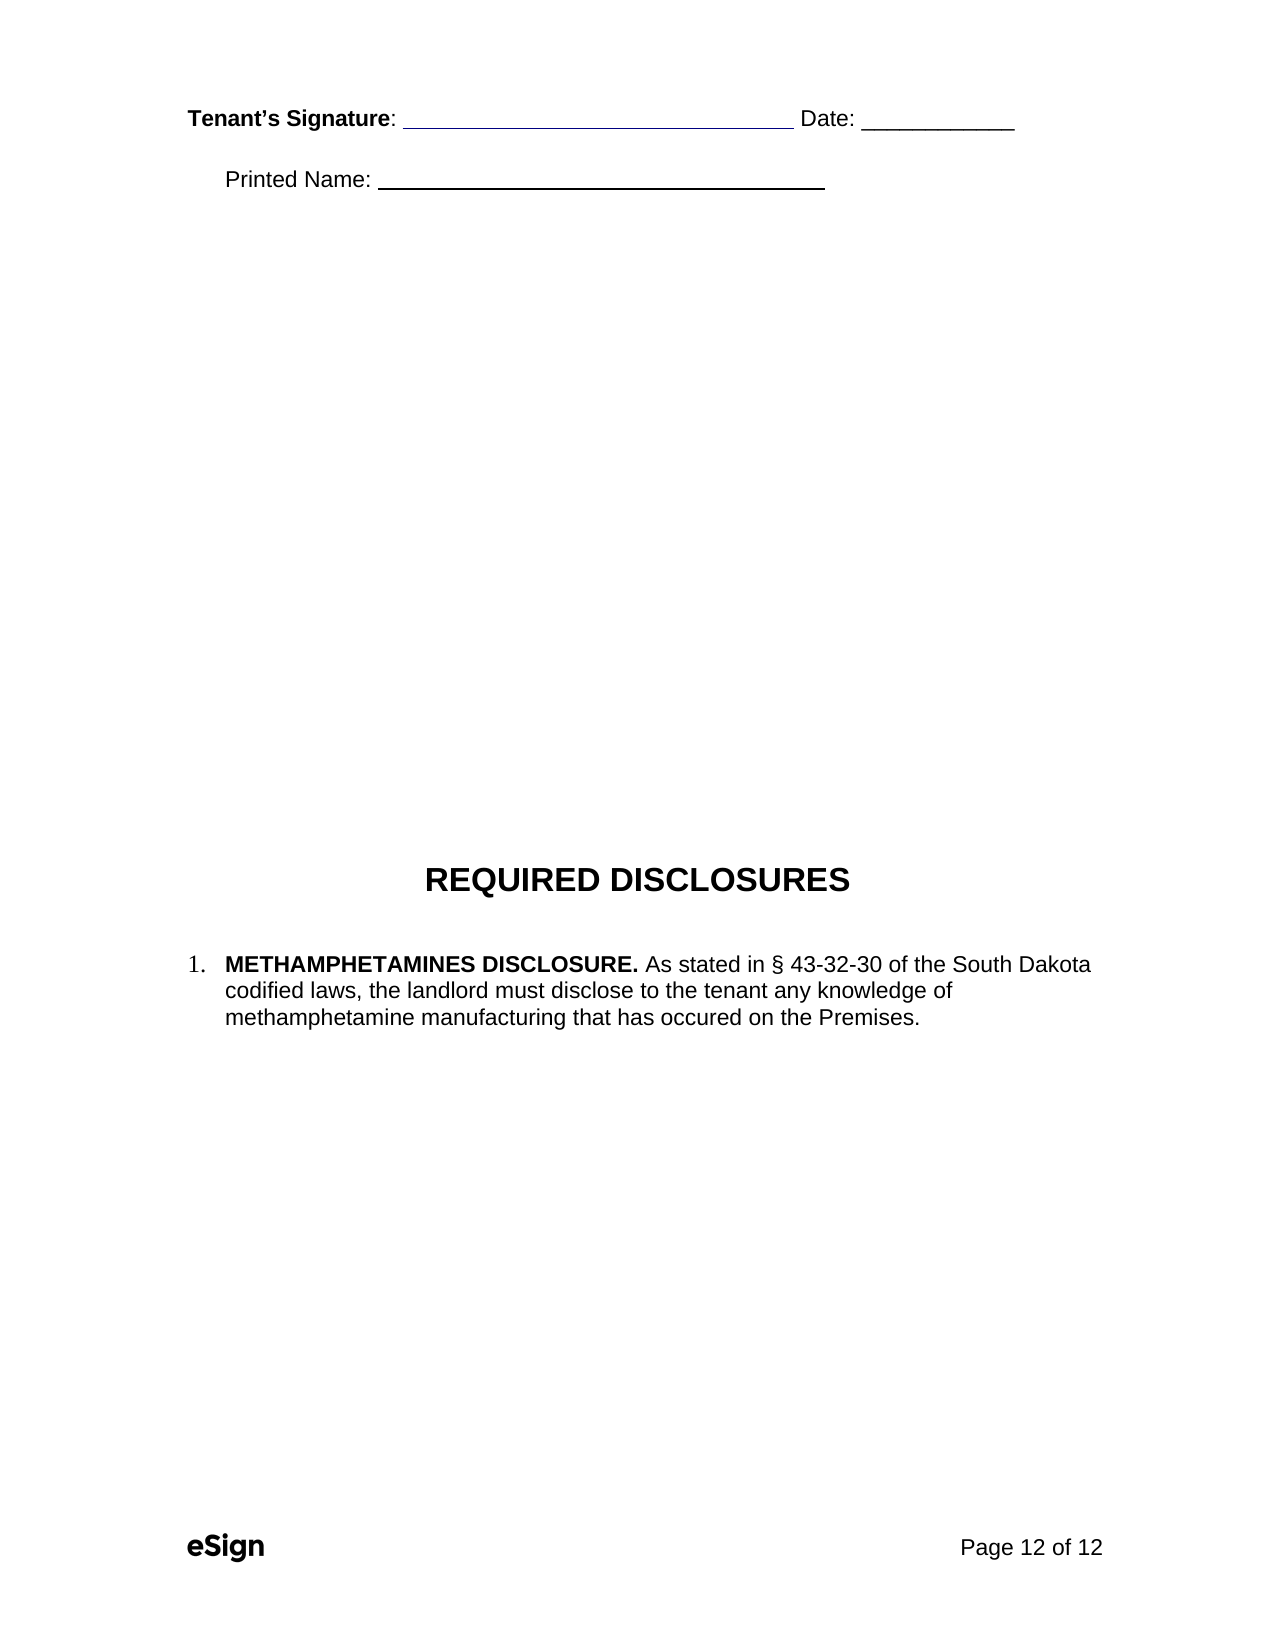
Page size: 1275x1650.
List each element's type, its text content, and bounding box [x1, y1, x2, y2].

text Tenant’s Signature: Date: ____________ [187, 105, 1125, 132]
text REQUIRED DISCLOSURES [150, 860, 1125, 899]
list METHAMPHETAMINES DISCLOSURE. As stated in § 43-32-30 of the South Dakota codified laws, the landlord must disclose to the tenant any knowledge of methamphetamine manufacturing that has occured on the Premises. [187, 949, 1125, 1030]
text Printed Name: [225, 166, 1125, 192]
